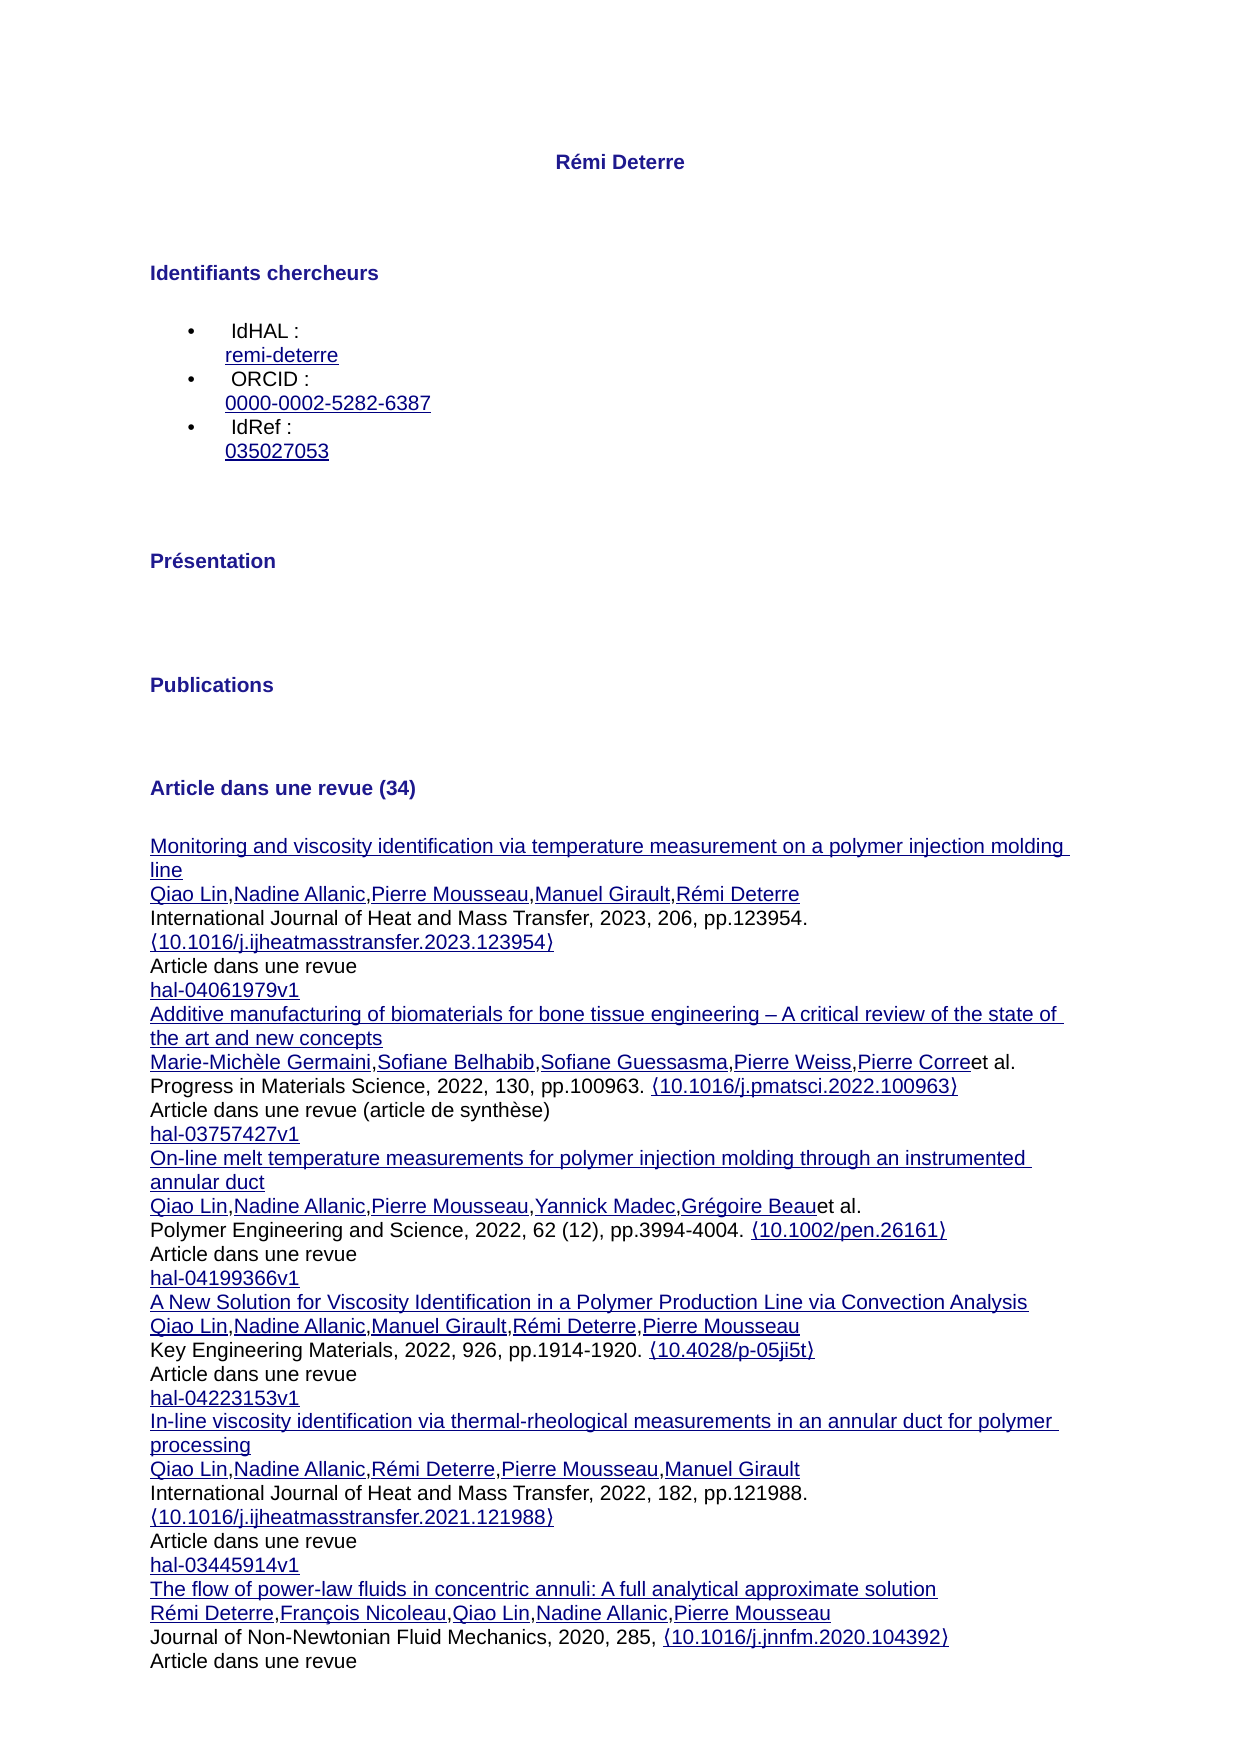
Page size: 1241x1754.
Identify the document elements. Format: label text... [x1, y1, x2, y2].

subtitle Rémi Deterre [150, 150, 1090, 174]
list 035027053 [187, 438, 1090, 462]
table_cell In-line viscosity identification via thermal-rheological measurements in an annular duct for polymer processing Qiao Lin,Nadine Allanic,Rémi Deterre,Pierre Mousseau,Manuel Girault International Journal of Heat and Mass Transfer, 2022, 182, pp.121988. ⟨10.1016/j.ijheatmasstransfer.2021.121988⟩ Article dans une revue hal-03445914v1 [150, 1409, 1090, 1577]
subtitle Article dans une revue (34) [150, 776, 1090, 800]
list ORCID : [187, 367, 1090, 391]
list IdRef : [187, 414, 1090, 438]
list IdHAL : [187, 319, 1090, 343]
list 0000-0002-5282-6387 [187, 391, 1090, 414]
table_header Monitoring and viscosity identification via temperature measurement on a polymer injection molding line Qiao Lin,Nadine Allanic,Pierre Mousseau,Manuel Girault,Rémi Deterre International Journal of Heat and Mass Transfer, 2023, 206, pp.123954. ⟨10.1016/j.ijheatmasstransfer.2023.123954⟩ Article dans une revue hal-04061979v1 [150, 834, 1090, 1002]
subtitle Présentation [150, 549, 1090, 573]
table_cell The flow of power-law fluids in concentric annuli: A full analytical approximate solution Rémi Deterre,François Nicoleau,Qiao Lin,Nadine Allanic,Pierre Mousseau Journal of Non-Newtonian Fluid Mechanics, 2020, 285, ⟨10.1016/j.jnnfm.2020.104392⟩ Article dans une revue [150, 1577, 1090, 1673]
list remi-deterre [187, 343, 1090, 367]
subtitle Identifiants chercheurs [150, 260, 1090, 284]
table_cell A New Solution for Viscosity Identification in a Polymer Production Line via Convection Analysis Qiao Lin,Nadine Allanic,Manuel Girault,Rémi Deterre,Pierre Mousseau Key Engineering Materials, 2022, 926, pp.1914-1920. ⟨10.4028/p-05ji5t⟩ Article dans une revue hal-04223153v1 [150, 1290, 1090, 1409]
subtitle Publications [150, 673, 1090, 697]
table_cell Additive manufacturing of biomaterials for bone tissue engineering – A critical review of the state of the art and new concepts Marie-Michèle Germaini,Sofiane Belhabib,Sofiane Guessasma,Pierre Weiss,Pierre Correet al. Progress in Materials Science, 2022, 130, pp.100963. ⟨10.1016/j.pmatsci.2022.100963⟩ Article dans une revue (article de synthèse) hal-03757427v1 [150, 1002, 1090, 1146]
table_cell On‐line melt temperature measurements for polymer injection molding through an instrumented annular duct Qiao Lin,Nadine Allanic,Pierre Mousseau,Yannick Madec,Grégoire Beauet al. Polymer Engineering and Science, 2022, 62 (12), pp.3994-4004. ⟨10.1002/pen.26161⟩ Article dans une revue hal-04199366v1 [150, 1146, 1090, 1289]
